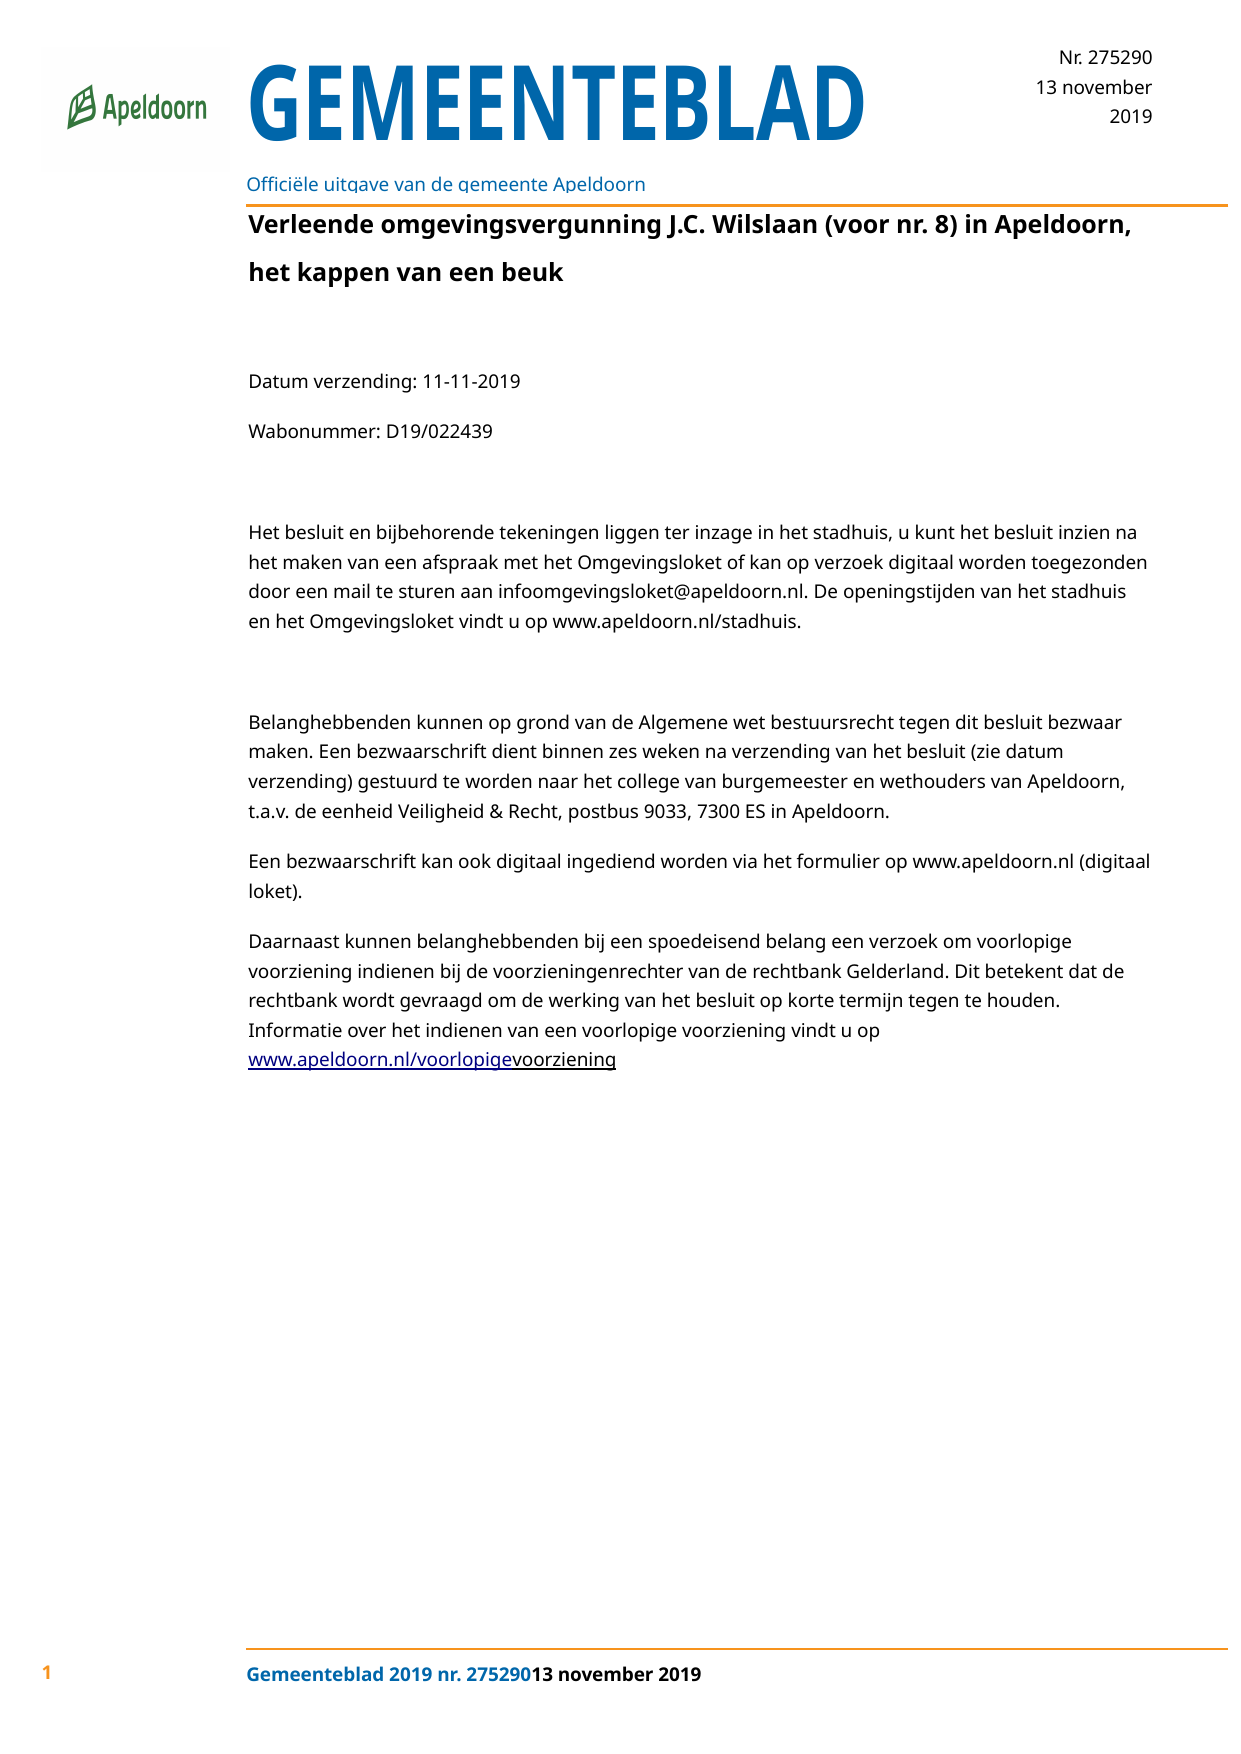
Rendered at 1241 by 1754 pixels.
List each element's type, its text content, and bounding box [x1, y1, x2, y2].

text Het besluit en bijbehorende tekeningen liggen ter inzage in het stadhuis, u kunt het besluit inzien na het maken van een afspraak met het Omgevingsloket of kan op verzoek digitaal worden toegezonden door een mail te sturen aan infoomgevingsloket@apeldoorn.nl. De openingstijden van het stadhuis en het Omgevingsloket vindt u op www.apeldoorn.nl/stadhuis. [248, 519, 1152, 634]
text Wabonummer: D19/022439 [248, 419, 1152, 444]
text Daarnaast kunnen belanghebbenden bij een spoedeisend belang een verzoek om voorlopige voorziening indienen bij de voorzieningenrechter van de rechtbank Gelderland. Dit betekent dat de rechtbank wordt gevraagd om de werking van het besluit op korte termijn tegen te houden. Informatie over het indienen van een voorlopige voorziening vindt u op www.apeldoorn.nl/voorlopigevoorziening [248, 928, 1152, 1072]
text Verleende omgevingsvergunning J.C. Wilslaan (voor nr. 8) in Apeldoorn, het kappen van een beuk [248, 207, 1152, 288]
picture [41, 47, 231, 172]
text Een bezwaarschrift kan ook digitaal ingediend worden via het formulier op www.apeldoorn.nl (digitaal loket). [248, 848, 1152, 904]
text Belanghebbenden kunnen op grond van de Algemene wet bestuursrecht tegen dit besluit bezwaar maken. Een bezwaarschrift dient binnen zes weken na verzending van het besluit (zie datum verzending) gestuurd te worden naar het college van burgemeester en wethouders van Apeldoorn, t.a.v. de eenheid Veiligheid & Recht, postbus 9033, 7300 ES in Apeldoorn. [248, 709, 1152, 824]
text Datum verzending: 11-11-2019 [248, 368, 1152, 394]
